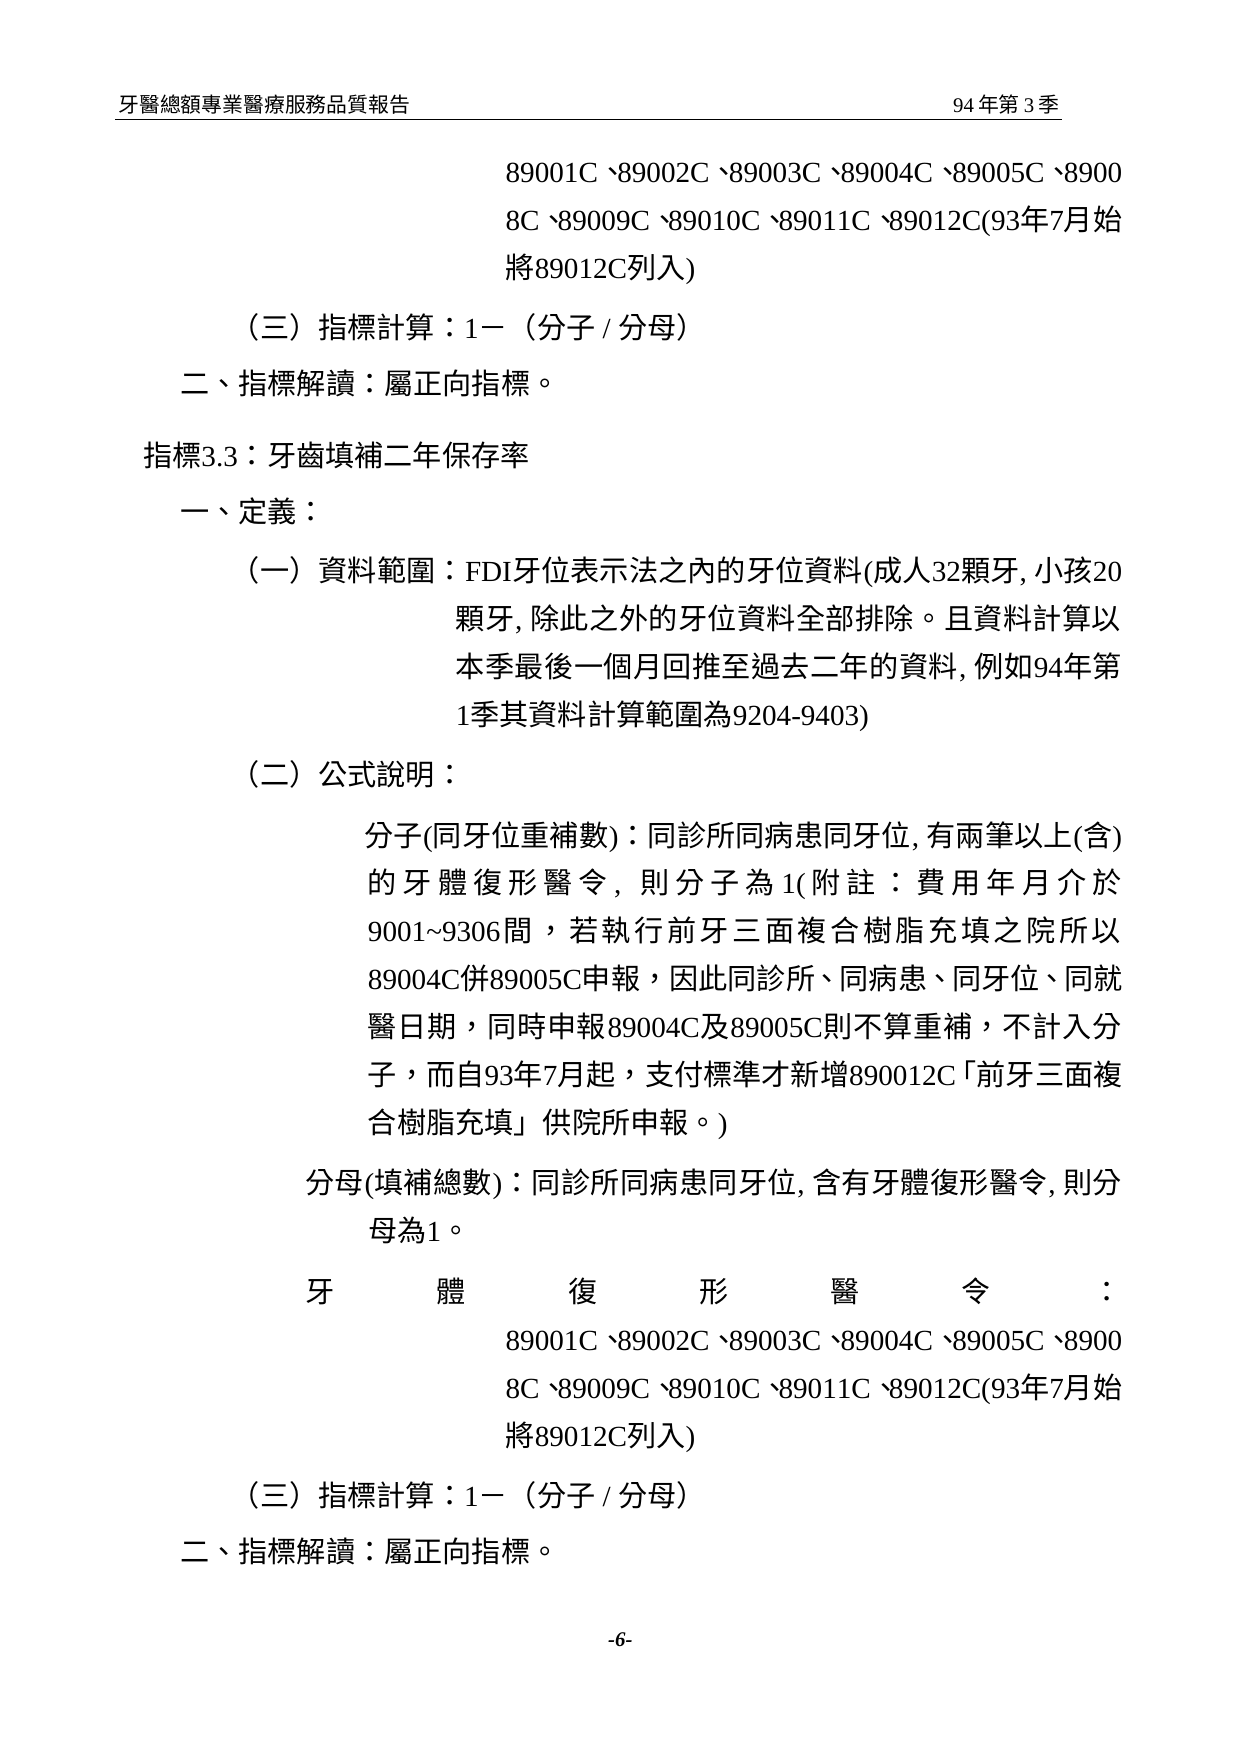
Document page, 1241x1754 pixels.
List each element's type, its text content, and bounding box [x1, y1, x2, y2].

text 一、定義： [180, 488, 1122, 531]
text 二、指標解讀：屬正向指標。 [180, 361, 1122, 403]
text 二、指標解讀：屬正向指標。 [180, 1528, 1122, 1571]
text 分母(填補總數)：同診所同病患同牙位, 含有牙體復形醫令, 則分母為1。 [305, 1156, 1122, 1251]
text 89001C、89002C、89003C、89004C、89005C、89008C、89009C、89010C、89011C、89012C(93年7月始將89012C列入) [306, 144, 1122, 288]
text 分子(同牙位重補數)：同診所同病患同牙位, 有兩筆以上(含)的牙體復形醫令, 則分子為1(附註：費用年月介於9001~9306間，若執行前牙三面複合樹脂充填之院所以89004C併89005C申報，因此同診所、同病患、同牙位、同就醫日期，同時申報89004C及89005C則不算重補，不計入分子，而自93年7月起，支付標準才新增890012C「前牙三面複合樹脂充填」供院所申報。) [364, 808, 1122, 1143]
text （三）指標計算：1－（分子 / 分母） [231, 300, 1122, 348]
text 牙體復形醫令：89001C、89002C、89003C、89004C、89005C、89008C、89009C、89010C、89011C、89012C(93年7月始將89012C列入) [306, 1264, 1122, 1456]
text （二）公式說明： [231, 747, 1122, 795]
text （一）資料範圍：FDI牙位表示法之內的牙位資料(成人32顆牙, 小孩20顆牙, 除此之外的牙位資料全部排除。且資料計算以本季最後一個月回推至過去二年的資料, 例如94年第1季其資料計算範圍為9204-9403) [231, 543, 1122, 735]
text 指標3.3：牙齒填補二年保存率 [143, 428, 1122, 476]
text （三）指標計算：1－（分子 / 分母） [231, 1468, 1122, 1516]
